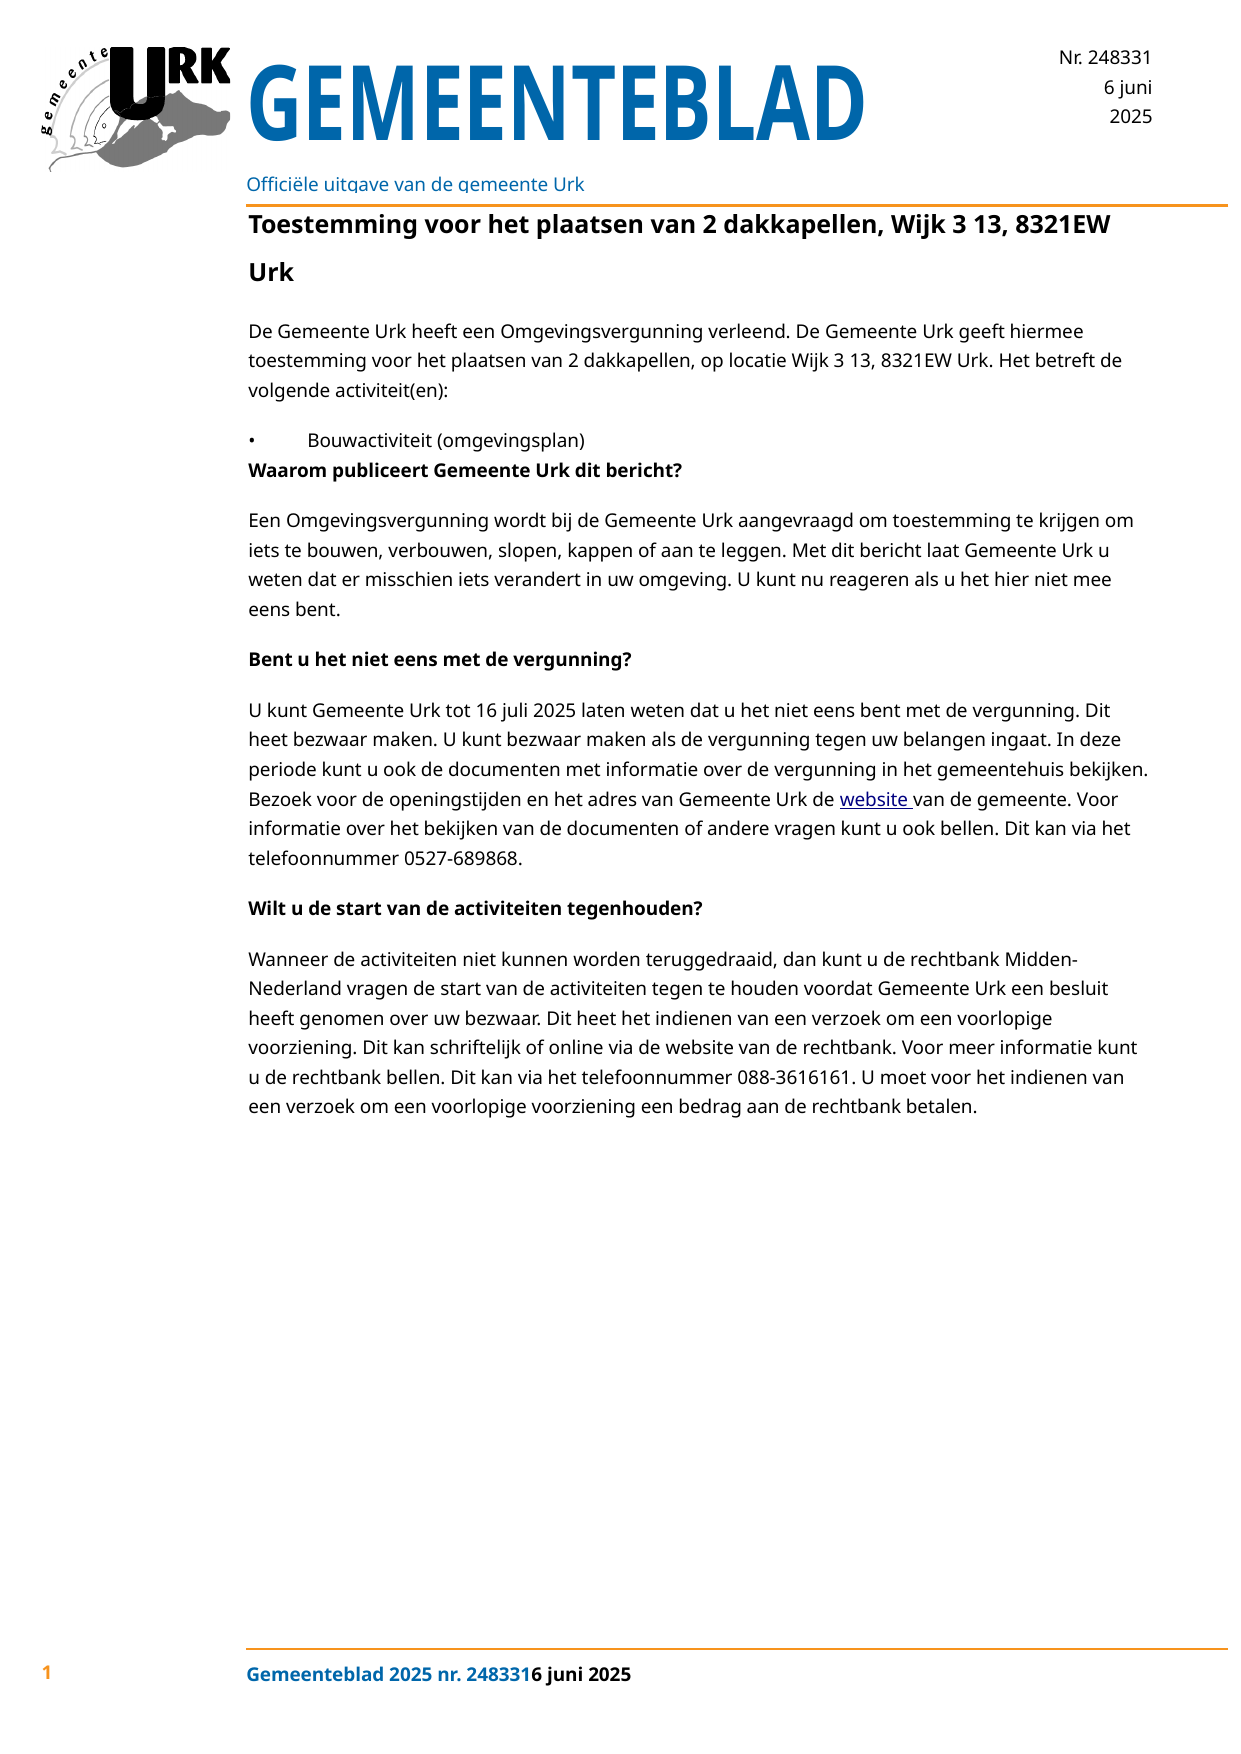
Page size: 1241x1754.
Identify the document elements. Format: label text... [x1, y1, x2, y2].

text De Gemeente Urk heeft een Omgevingsvergunning verleend. De Gemeente Urk geeft hiermee toestemming voor het plaatsen van 2 dakkapellen, op locatie Wijk 3 13, 8321EW Urk. Het betreft de volgende activiteit(en): [248, 318, 1152, 403]
text Waarom publiceert Gemeente Urk dit bericht? [248, 457, 1152, 483]
text Wanneer de activiteiten niet kunnen worden teruggedraaid, dan kunt u de rechtbank Midden-Nederland vragen de start van de activiteiten tegen te houden voordat Gemeente Urk een besluit heeft genomen over uw bezwaar. Dit heet het indienen van een verzoek om een voorlopige voorziening. Dit kan schriftelijk of online via de website van de rechtbank. Voor meer informatie kunt u de rechtbank bellen. Dit kan via het telefoonnummer 088-3616161. U moet voor het indienen van een verzoek om een voorlopige voorziening een bedrag aan de rechtbank betalen. [248, 946, 1152, 1119]
list Bouwactiviteit (omgevingsplan) [248, 427, 1152, 453]
text Toestemming voor het plaatsen van 2 dakkapellen, Wijk 3 13, 8321EW Urk [248, 207, 1152, 288]
picture [41, 47, 231, 172]
text Een Omgevingsvergunning wordt bij de Gemeente Urk aangevraagd om toestemming te krijgen om iets te bouwen, verbouwen, slopen, kappen of aan te leggen. Met dit bericht laat Gemeente Urk u weten dat er misschien iets verandert in uw omgeving. U kunt nu reageren als u het hier niet mee eens bent. [248, 507, 1152, 622]
text U kunt Gemeente Urk tot 16 juli 2025 laten weten dat u het niet eens bent met de vergunning. Dit heet bezwaar maken. U kunt bezwaar maken als de vergunning tegen uw belangen ingaat. In deze periode kunt u ook de documenten met informatie over de vergunning in het gemeentehuis bekijken. Bezoek voor de openingstijden en het adres van Gemeente Urk de website van de gemeente. Voor informatie over het bekijken van de documenten of andere vragen kunt u ook bellen. Dit kan via het telefoonnummer 0527-689868. [248, 697, 1152, 871]
text Bent u het niet eens met de vergunning? [248, 647, 1152, 672]
text Wilt u de start van de activiteiten tegenhouden? [248, 895, 1152, 921]
